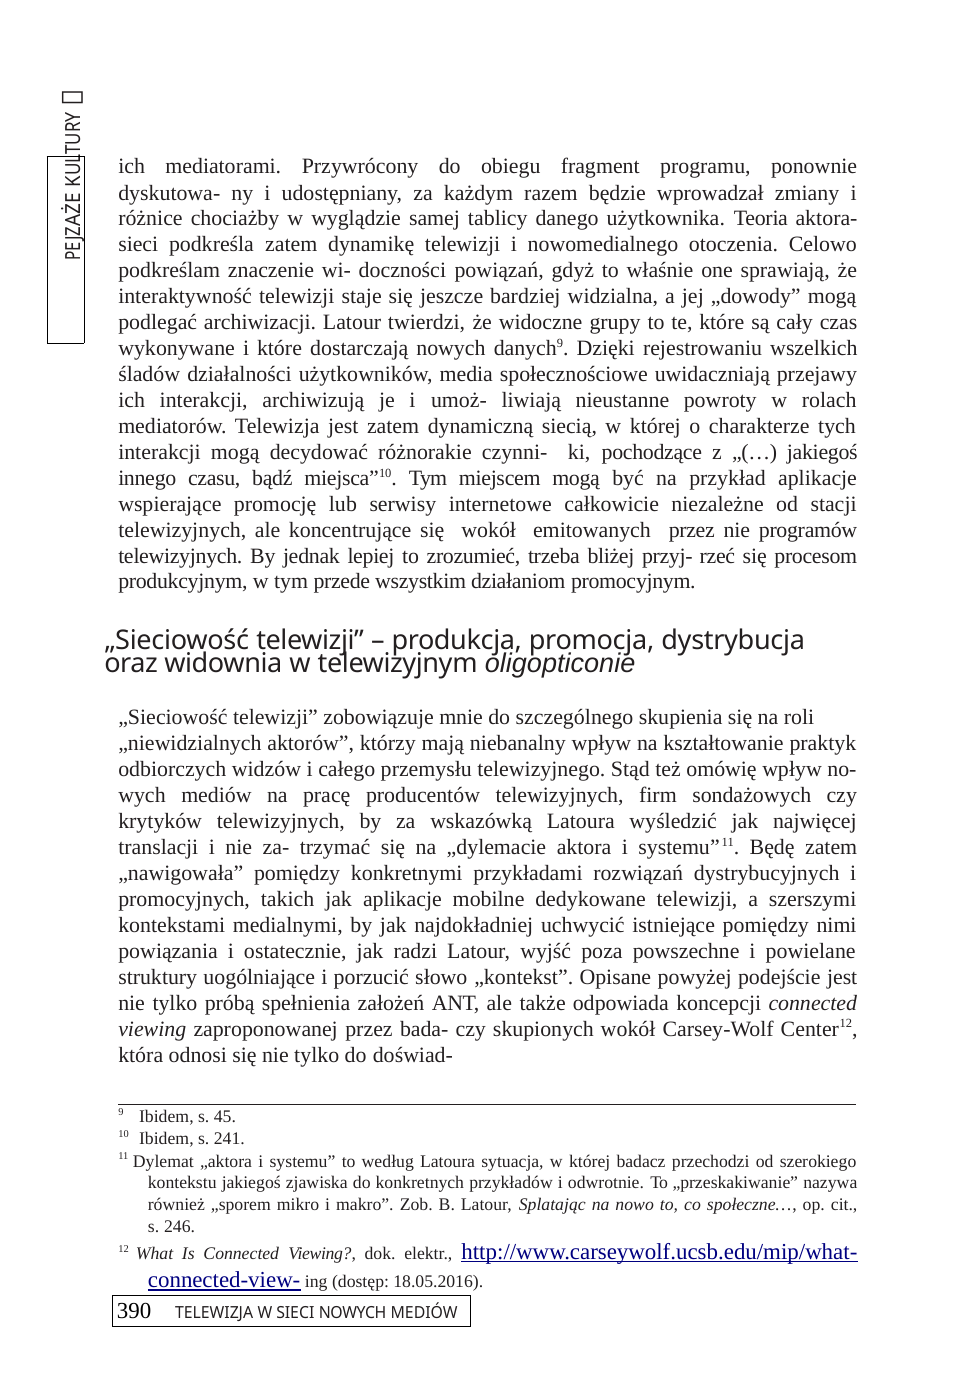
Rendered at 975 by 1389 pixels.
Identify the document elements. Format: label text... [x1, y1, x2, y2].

text PEJZAŻE KULTURY  [49, 157, 84, 192]
text 10 Ibidem, s. 241. [118, 1128, 975, 1148]
text „Sieciowość telewizji” zobowiązuje mnie do szczególnego skupienia się na roli [118, 704, 975, 729]
text 11 Dylemat „aktora i systemu” to według Latoura sytuacja, w której badacz przechodzi od szerokiego kontekstu jakiegoś zjawiska do konkretnych przykładów i odwrotnie. To „przeskakiwanie” nazywa również „sporem mikro i makro”. Zob. B. Latour, Splatając na nowo to, co społeczne…, op. cit., s. 246. [118, 1150, 857, 1236]
text 9 Ibidem, s. 45. [118, 1106, 975, 1126]
text „niewidzialnych aktorów”, którzy mają niebanalny wpływ na kształtowanie praktyk odbiorczych widzów i całego przemysłu telewizyjnego. Stąd też omówię wpływ no- wych mediów na pracę producentów telewizyjnych, firm sondażowych czy krytyków telewizyjnych, by za wskazówką Latoura wyśledzić jak najwięcej translacji i nie za- trzymać się na „dylemacie aktora i systemu”11. Będę zatem „nawigowała” pomiędzy konkretnymi przykładami rozwiązań dystrybucyjnych i promocyjnych, takich jak aplikacje mobilne dedykowane telewizji, a szerszymi kontekstami medialnymi, by jak najdokładniej uchwycić istniejące pomiędzy nimi powiązania i ostatecznie, jak radzi Latour, wyjść poza powszechne i powielane struktury uogólniające i porzucić słowo „kontekst”. Opisane powyżej podejście jest nie tylko próbą spełnienia założeń ANT, ale także odpowiada koncepcji connected viewing zaproponowanej przez bada- czy skupionych wokół Carsey-Wolf Center12, która odnosi się nie tylko do doświad- [118, 730, 857, 1067]
text ich mediatorami. Przywrócony do obiegu fragment programu, ponownie dyskutowa- ny i udostępniany, za każdym razem będzie wprowadzał zmiany i różnice chociażby w wyglądzie samej tablicy danego użytkownika. Teoria aktora-sieci podkreśla zatem dynamikę telewizji i nowomedialnego otoczenia. Celowo podkreślam znaczenie wi- doczności powiązań, gdyż to właśnie one sprawiają, że interaktywność telewizji staje się jeszcze bardziej widzialna, a jej „dowody” mogą podlegać archiwizacji. Latour twierdzi, że widoczne grupy to te, które są cały czas wykonywane i które dostarczają nowych danych9. Dzięki rejestrowaniu wszelkich śladów działalności użytkowników, media społecznościowe uwidaczniają przejawy ich interakcji, archiwizują je i umoż- liwiają nieustanne powroty w rolach mediatorów. Telewizja jest zatem dynamiczną siecią, w której o charakterze tych interakcji mogą decydować różnorakie czynni- ki, pochodzące z „(…) jakiegoś innego czasu, bądź miejsca”10. Tym miejscem mogą być na przykład aplikacje wspierające promocję lub serwisy internetowe całkowicie niezależne od stacji telewizyjnych, ale koncentrujące się wokół emitowanych przez nie programów telewizyjnych. By jednak lepiej to zrozumieć, trzeba bliżej przyj- rzeć się procesom produkcyjnym, w tym przede wszystkim działaniom promocyjnym. [118, 153, 857, 594]
subtitle „Sieciowość telewizji” – produkcja, promocja, dystrybucja oraz widownia w telewizyjnym oligopticonie [104, 629, 826, 680]
text 12 What Is Connected Viewing?, dok. elektr., http://www.carseywolf.ucsb.edu/mip/what-connected-view- ing (dostęp: 18.05.2016). [118, 1238, 858, 1293]
